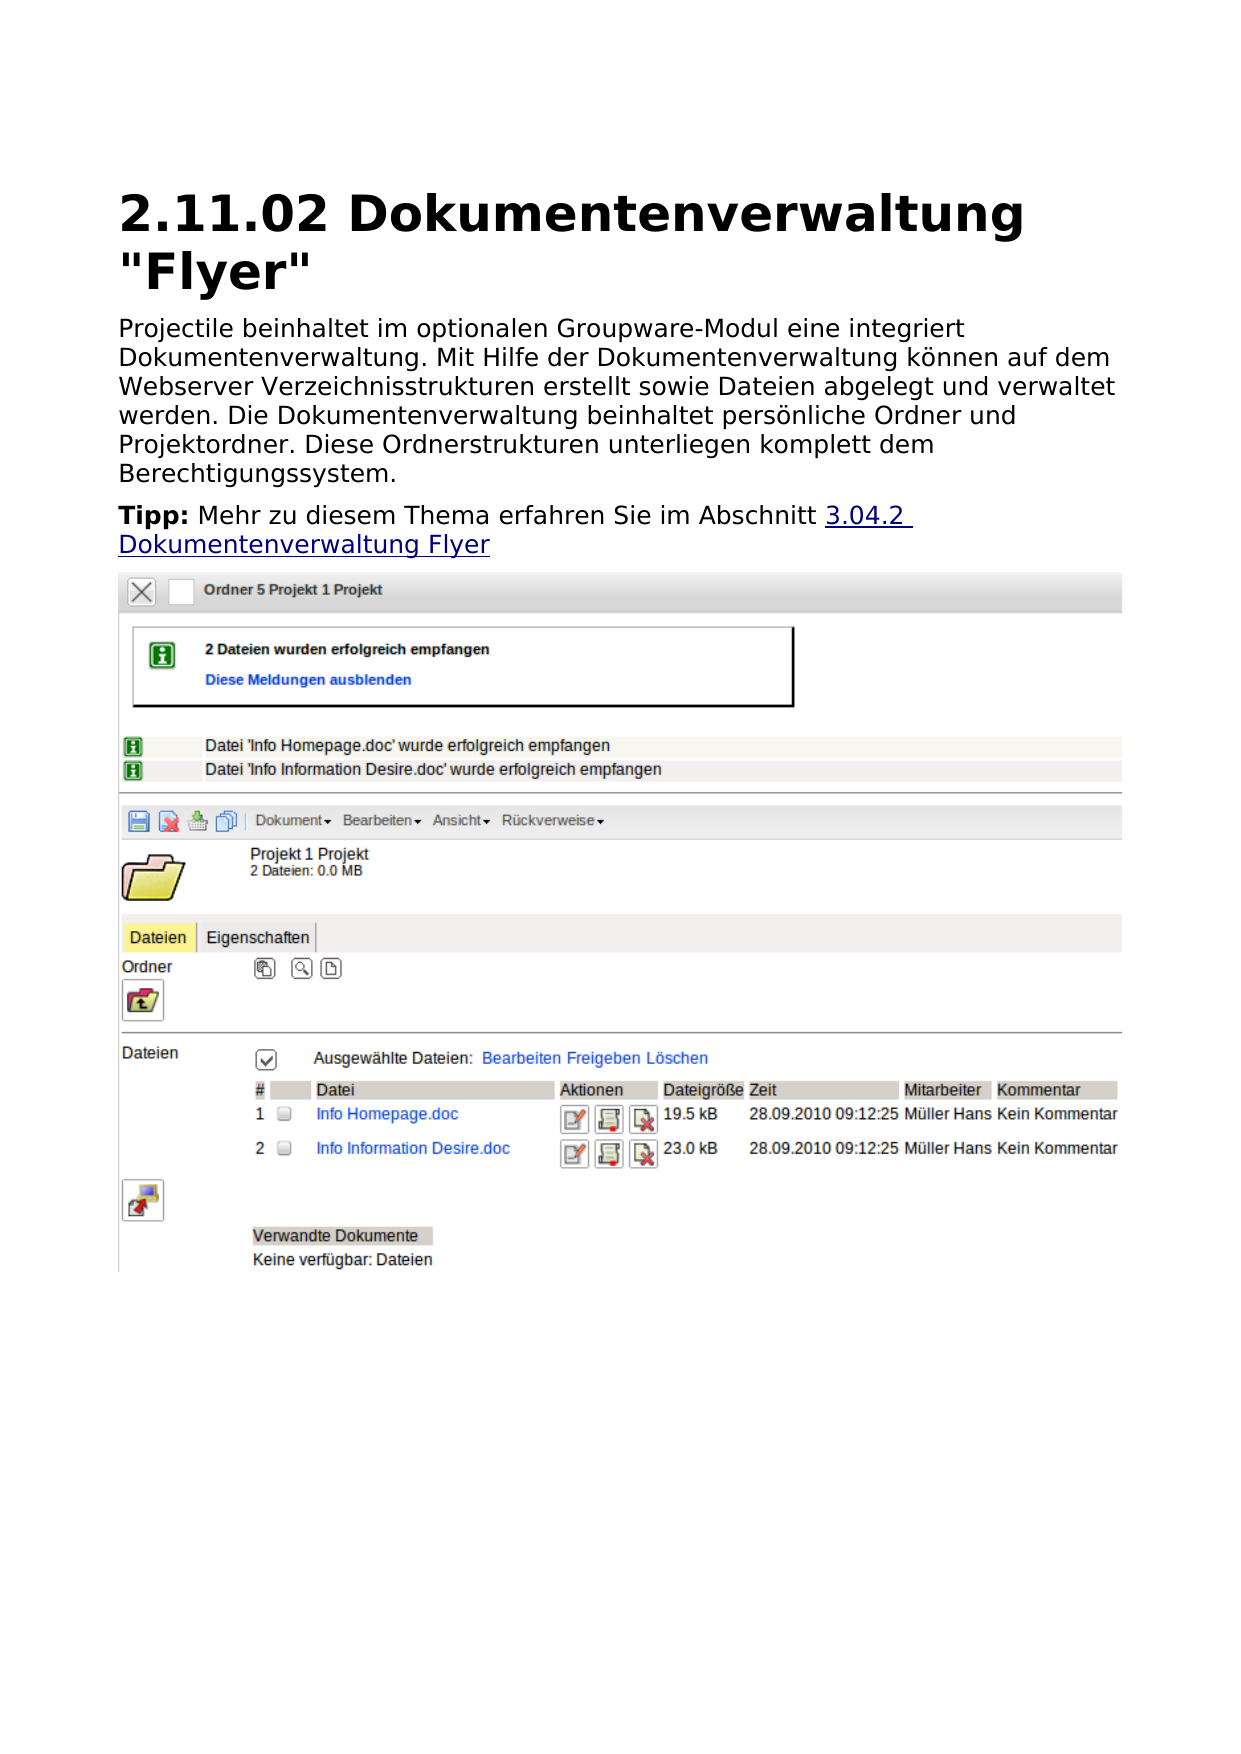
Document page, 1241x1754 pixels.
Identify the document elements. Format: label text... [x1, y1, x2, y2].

text Projectile beinhaltet im optionalen Groupware-Modul eine integriert Dokumentenverwaltung. Mit Hilfe der Dokumentenverwaltung können auf dem Webserver Verzeichnisstrukturen erstellt sowie Dateien abgelegt und verwaltet werden. Die Dokumentenverwaltung beinhaltet persönliche Ordner und Projektordner. Diese Ordnerstrukturen unterliegen komplett dem Berechtigungssystem. [118, 314, 1122, 489]
subtitle 2.11.02 Dokumentenverwaltung "Flyer" [118, 185, 1122, 301]
picture [118, 572, 1123, 1272]
text Tipp: Mehr zu diesem Thema erfahren Sie im Abschnitt 3.04.2 Dokumentenverwaltung Flyer [118, 501, 1122, 559]
